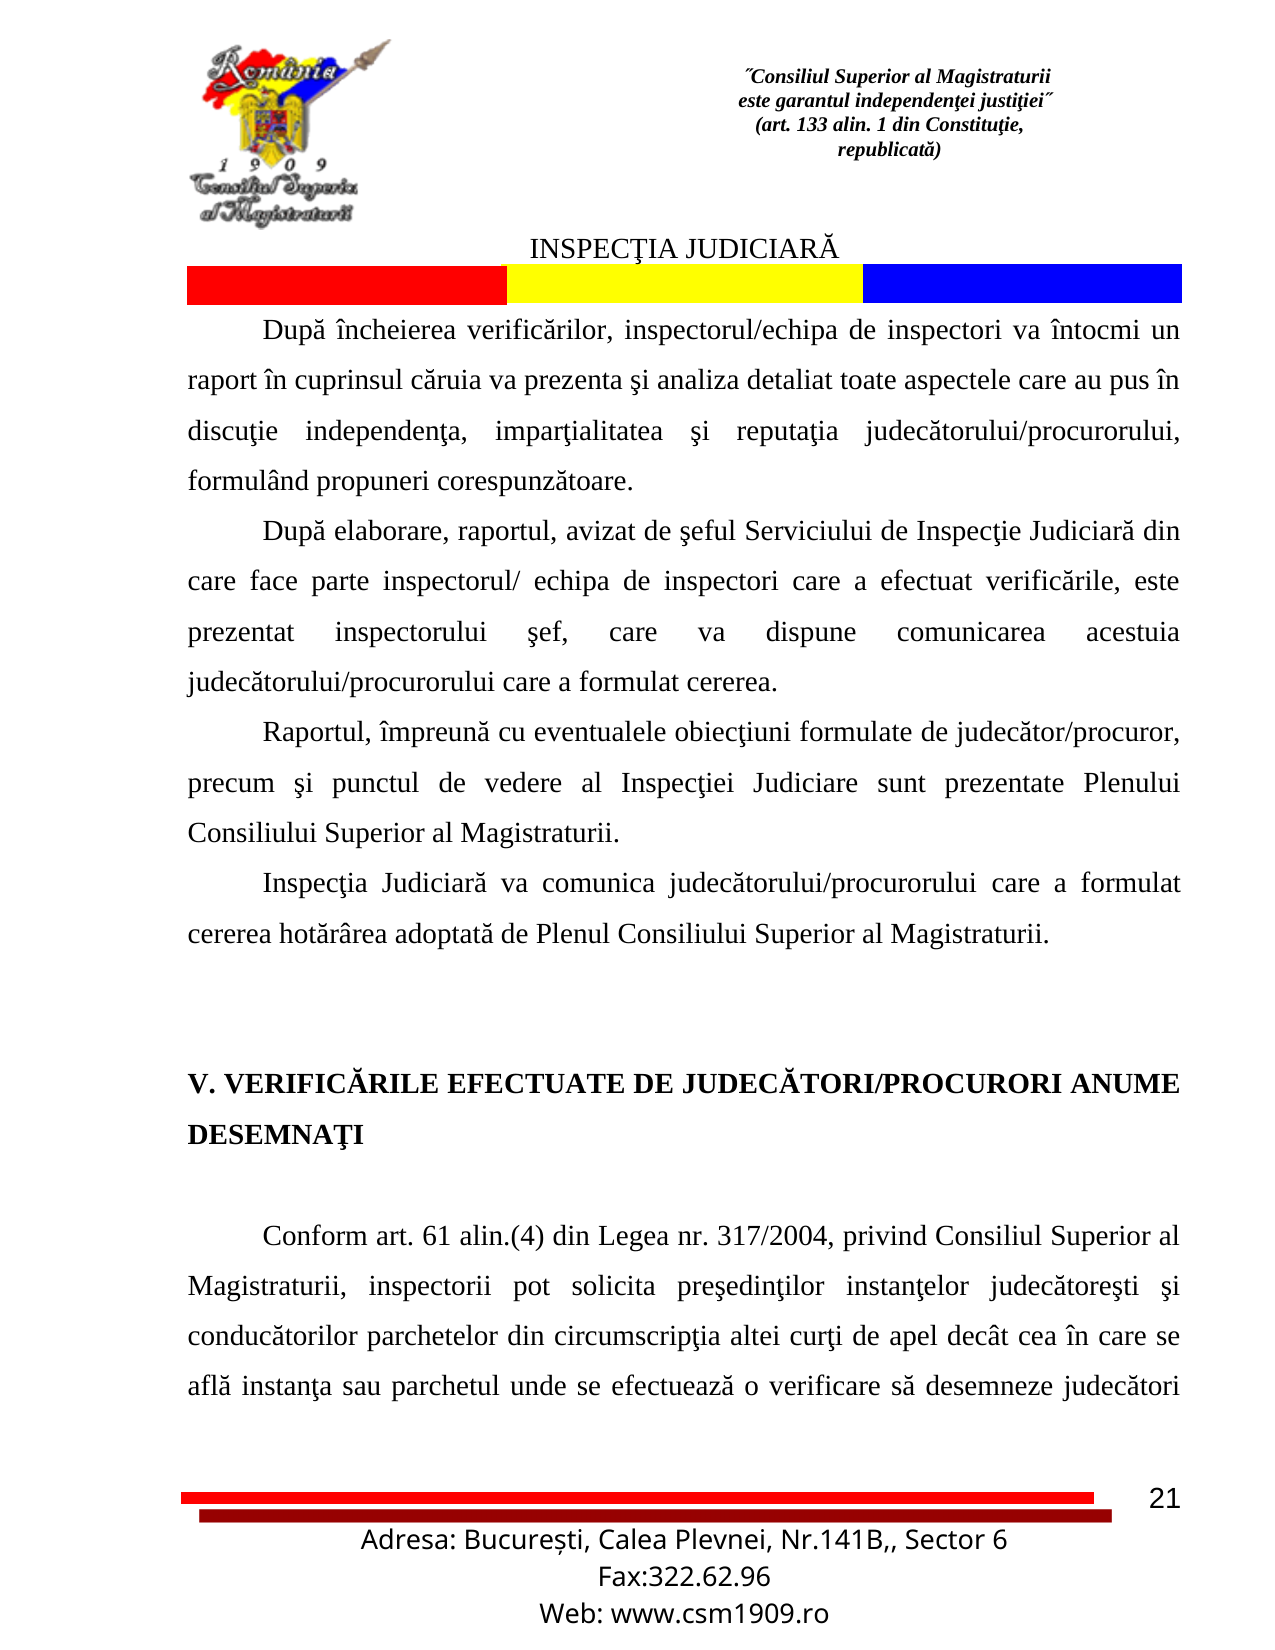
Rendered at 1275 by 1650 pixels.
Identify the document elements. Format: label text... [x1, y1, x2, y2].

text După încheierea verificărilor, inspectorul/echipa de inspectori va întocmi un raport în cuprinsul căruia va prezenta şi analiza detaliat toate aspectele care au pus în discuţie independenţa, imparţialitatea şi reputaţia judecătorului/procurorului, formulând propuneri corespunzătoare. [187, 312, 1181, 496]
picture [189, 39, 393, 230]
text După elaborare, raportul, avizat de şeful Serviciului de Inspecţie Judiciară din care face parte inspectorul/ echipa de inspectori care a efectuat verificările, este prezentat inspectorului şef, care va dispune comunicarea acestuia judecătorului/procurorului care a formulat cererea. [187, 513, 1181, 698]
text V. VERIFICĂRILE EFECTUATE DE JUDECĂTORI/PROCURORI ANUME DESEMNAŢI [187, 1067, 1181, 1151]
text Conform art. 61 alin.(4) din Legea nr. 317/2004, privind Consiliul Superior al Magistraturii, inspectorii pot solicita preşedinţilor instanţelor judecătoreşti şi conducătorilor parchetelor din circumscripţia altei curţi de apel decât cea în care se află instanţa sau parchetul unde se efectuează o verificare să desemneze judecători [187, 1218, 1181, 1402]
text Inspecţia Judiciară va comunica judecătorului/procurorului care a formulat cererea hotărârea adoptată de Plenul Consiliului Superior al Magistraturii. [187, 865, 1181, 949]
text Raportul, împreună cu eventualele obiecţiuni formulate de judecător/procuror, precum şi punctul de vedere al Inspecţiei Judiciare sunt prezentate Plenului Consiliului Superior al Magistraturii. [187, 714, 1181, 849]
